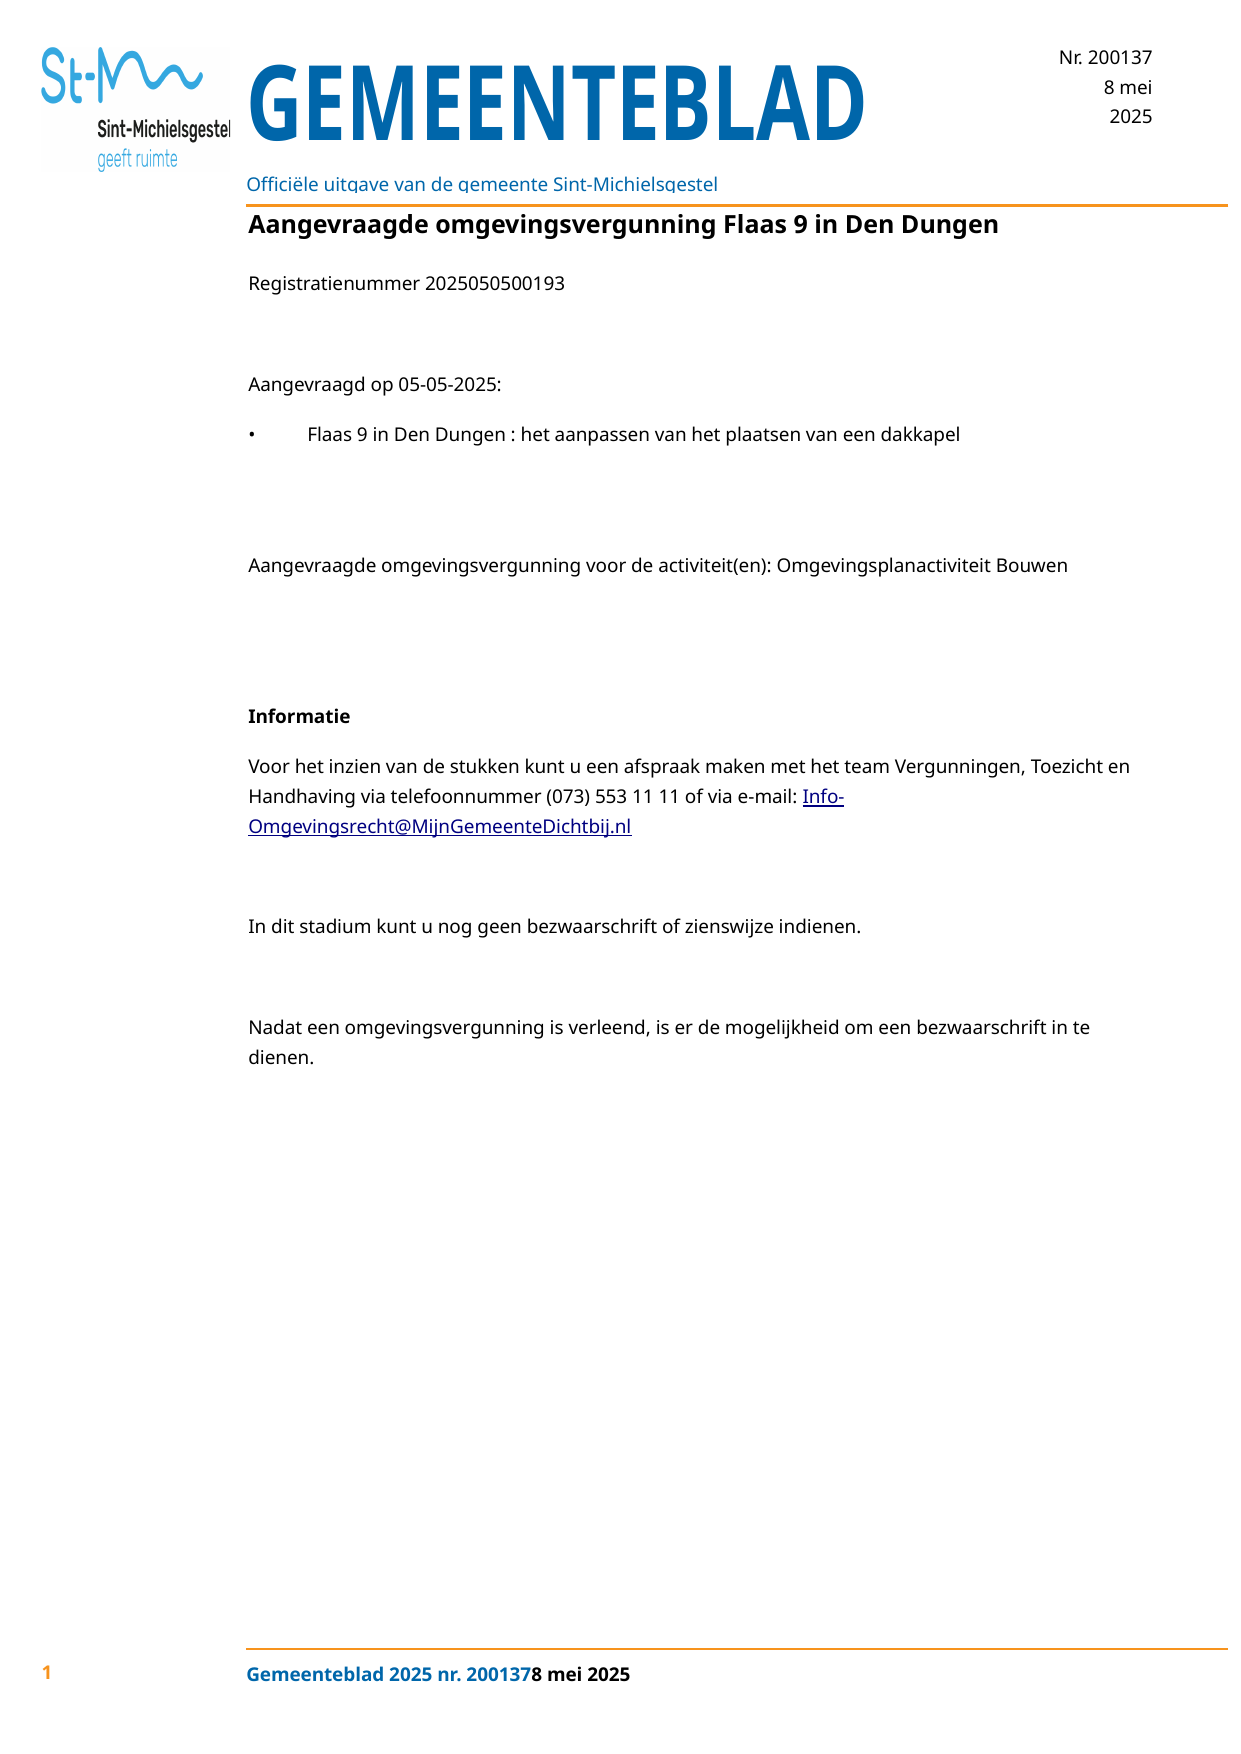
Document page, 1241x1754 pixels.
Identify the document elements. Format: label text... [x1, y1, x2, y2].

list Flaas 9 in Den Dungen : het aanpassen van het plaatsen van een dakkapel [248, 422, 1152, 447]
text Nadat een omgevingsvergunning is verleend, is er de mogelijkheid om een bezwaarschrift in te dienen. [248, 1014, 1152, 1070]
text Informatie [248, 703, 1152, 729]
text Voor het inzien van de stukken kunt u een afspraak maken met het team Vergunningen, Toezicht en Handhaving via telefoonnummer (073) 553 11 11 of via e-mail: Info-Omgevingsrecht@MijnGemeenteDichtbij.nl [248, 754, 1152, 838]
text Aangevraagd op 05-05-2025: [248, 371, 1152, 397]
text Registratienummer 2025050500193 [248, 270, 1152, 296]
text Aangevraagde omgevingsvergunning Flaas 9 in Den Dungen [248, 207, 1152, 241]
picture [41, 47, 231, 172]
text In dit stadium kunt u nog geen bezwaarschrift of zienswijze indienen. [248, 914, 1152, 939]
text Aangevraagde omgevingsvergunning voor de activiteit(en): Omgevingsplanactiviteit Bouwen [248, 552, 1152, 578]
